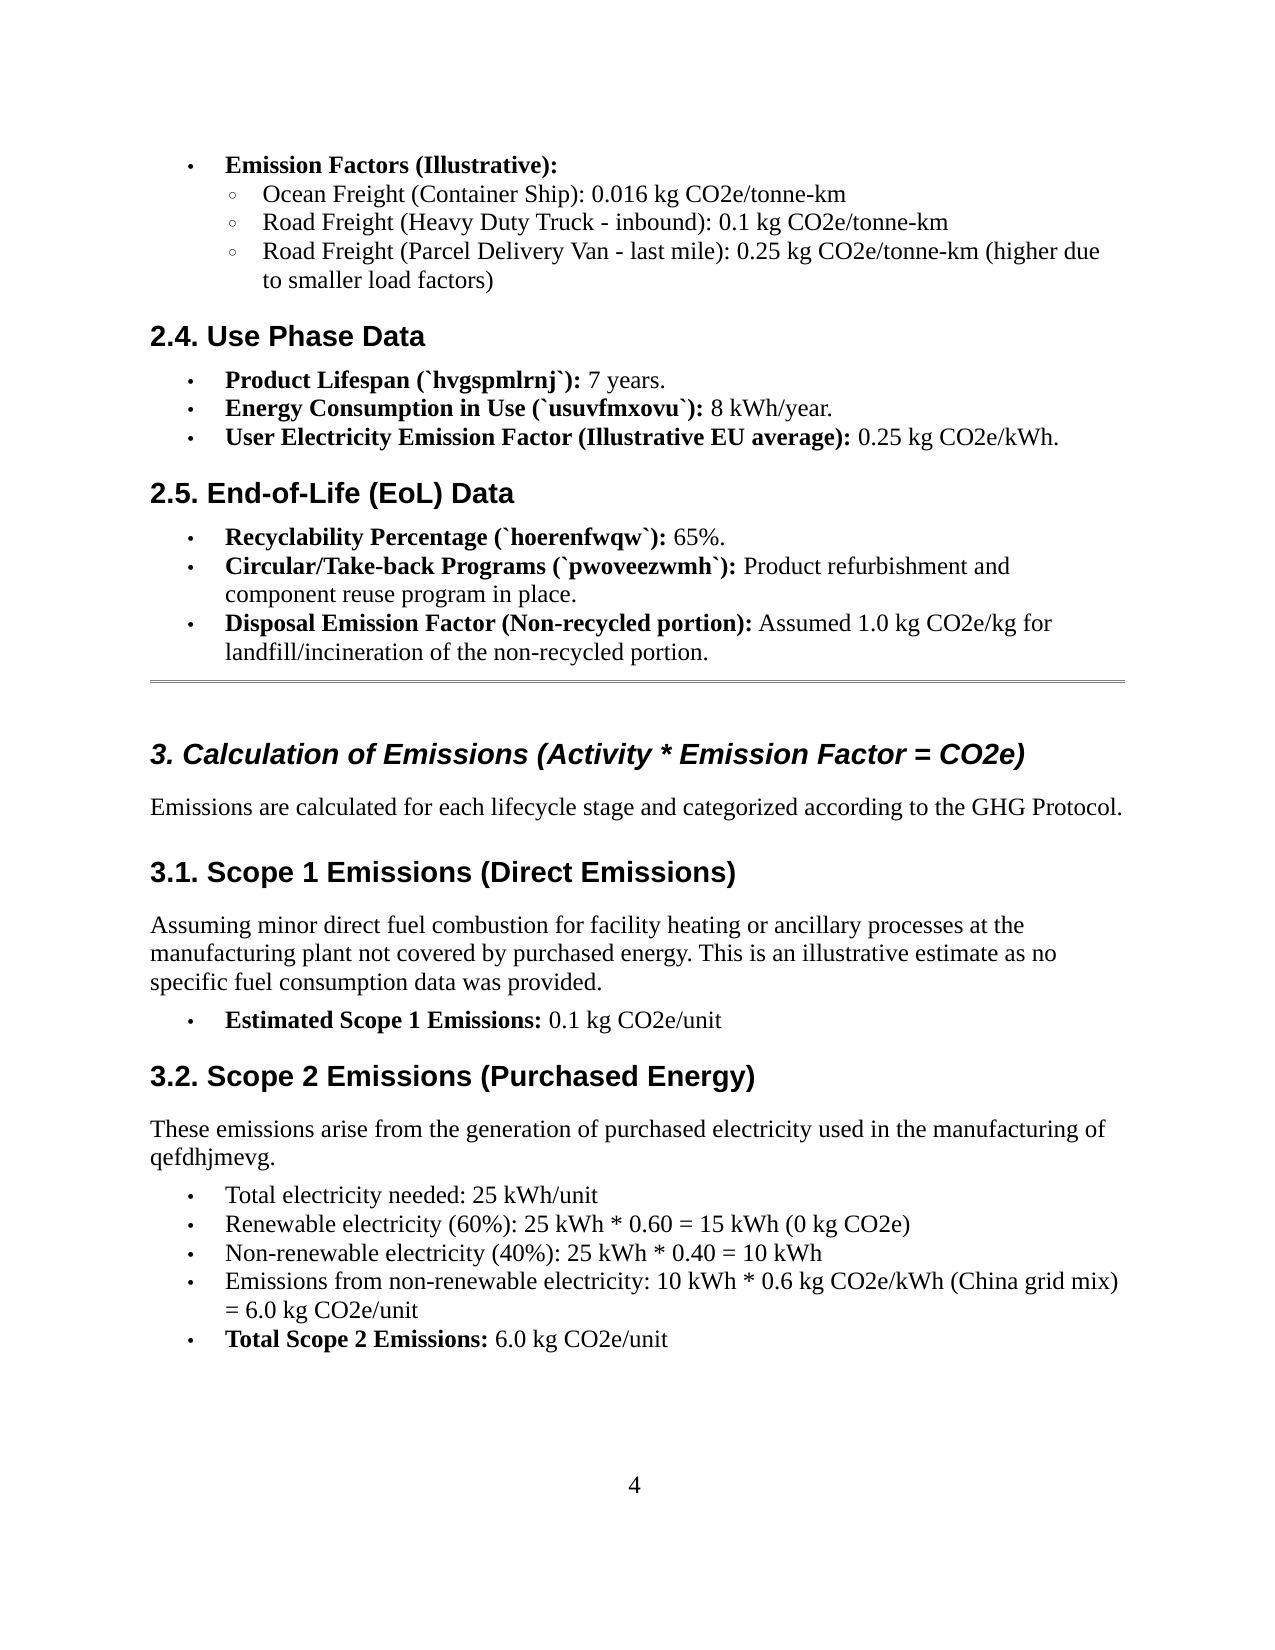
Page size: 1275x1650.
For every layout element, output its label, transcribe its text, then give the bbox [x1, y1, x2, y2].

subtitle 3.2. Scope 2 Emissions (Purchased Energy) [150, 1059, 1125, 1092]
subtitle 3.1. Scope 1 Emissions (Direct Emissions) [150, 855, 1125, 888]
text These emissions arise from the generation of purchased electricity used in the manufacturing of qefdhjmevg. [150, 1114, 1125, 1171]
list Total electricity needed: 25 kWh/unit [187, 1180, 1125, 1209]
text Assuming minor direct fuel combustion for facility heating or ancillary processes at the manufacturing plant not covered by purchased energy. This is an illustrative estimate as no specific fuel consumption data was provided. [150, 910, 1125, 996]
list Ocean Freight (Container Ship): 0.016 kg CO2e/tonne-km [225, 179, 1125, 207]
list Total Scope 2 Emissions: 6.0 kg CO2e/unit [187, 1324, 1125, 1353]
list Emission Factors (Illustrative): [187, 150, 1125, 179]
subtitle 2.5. End-of-Life (EoL) Data [150, 476, 1125, 509]
list Renewable electricity (60%): 25 kWh * 0.60 = 15 kWh (0 kg CO2e) [187, 1209, 1125, 1238]
subtitle 3. Calculation of Emissions (Activity * Emission Factor = CO2e) [150, 737, 1125, 771]
list Circular/Take-back Programs (`pwoveezwmh`): Product refurbishment and component reuse program in place. [187, 551, 1125, 608]
list Road Freight (Parcel Delivery Van - last mile): 0.25 kg CO2e/tonne-km (higher due to smaller load factors) [225, 236, 1125, 294]
list Road Freight (Heavy Duty Truck - inbound): 0.1 kg CO2e/tonne-km [225, 207, 1125, 236]
text Emissions are calculated for each lifecycle stage and categorized according to the GHG Protocol. [150, 792, 1125, 821]
list Recyclability Percentage (`hoerenfwqw`): 65%. [187, 522, 1125, 551]
list Non-renewable electricity (40%): 25 kWh * 0.40 = 10 kWh [187, 1238, 1125, 1266]
list Energy Consumption in Use (`usuvfmxovu`): 8 kWh/year. [187, 393, 1125, 422]
list Estimated Scope 1 Emissions: 0.1 kg CO2e/unit [187, 1005, 1125, 1034]
list Product Lifespan (`hvgspmlrnj`): 7 years. [187, 365, 1125, 393]
list Emissions from non-renewable electricity: 10 kWh * 0.6 kg CO2e/kWh (China grid mix) = 6.0 kg CO2e/unit [187, 1266, 1125, 1324]
list User Electricity Emission Factor (Illustrative EU average): 0.25 kg CO2e/kWh. [187, 422, 1125, 451]
list Disposal Emission Factor (Non-recycled portion): Assumed 1.0 kg CO2e/kg for landfill/incineration of the non-recycled portion. [187, 608, 1125, 666]
subtitle 2.4. Use Phase Data [150, 319, 1125, 352]
